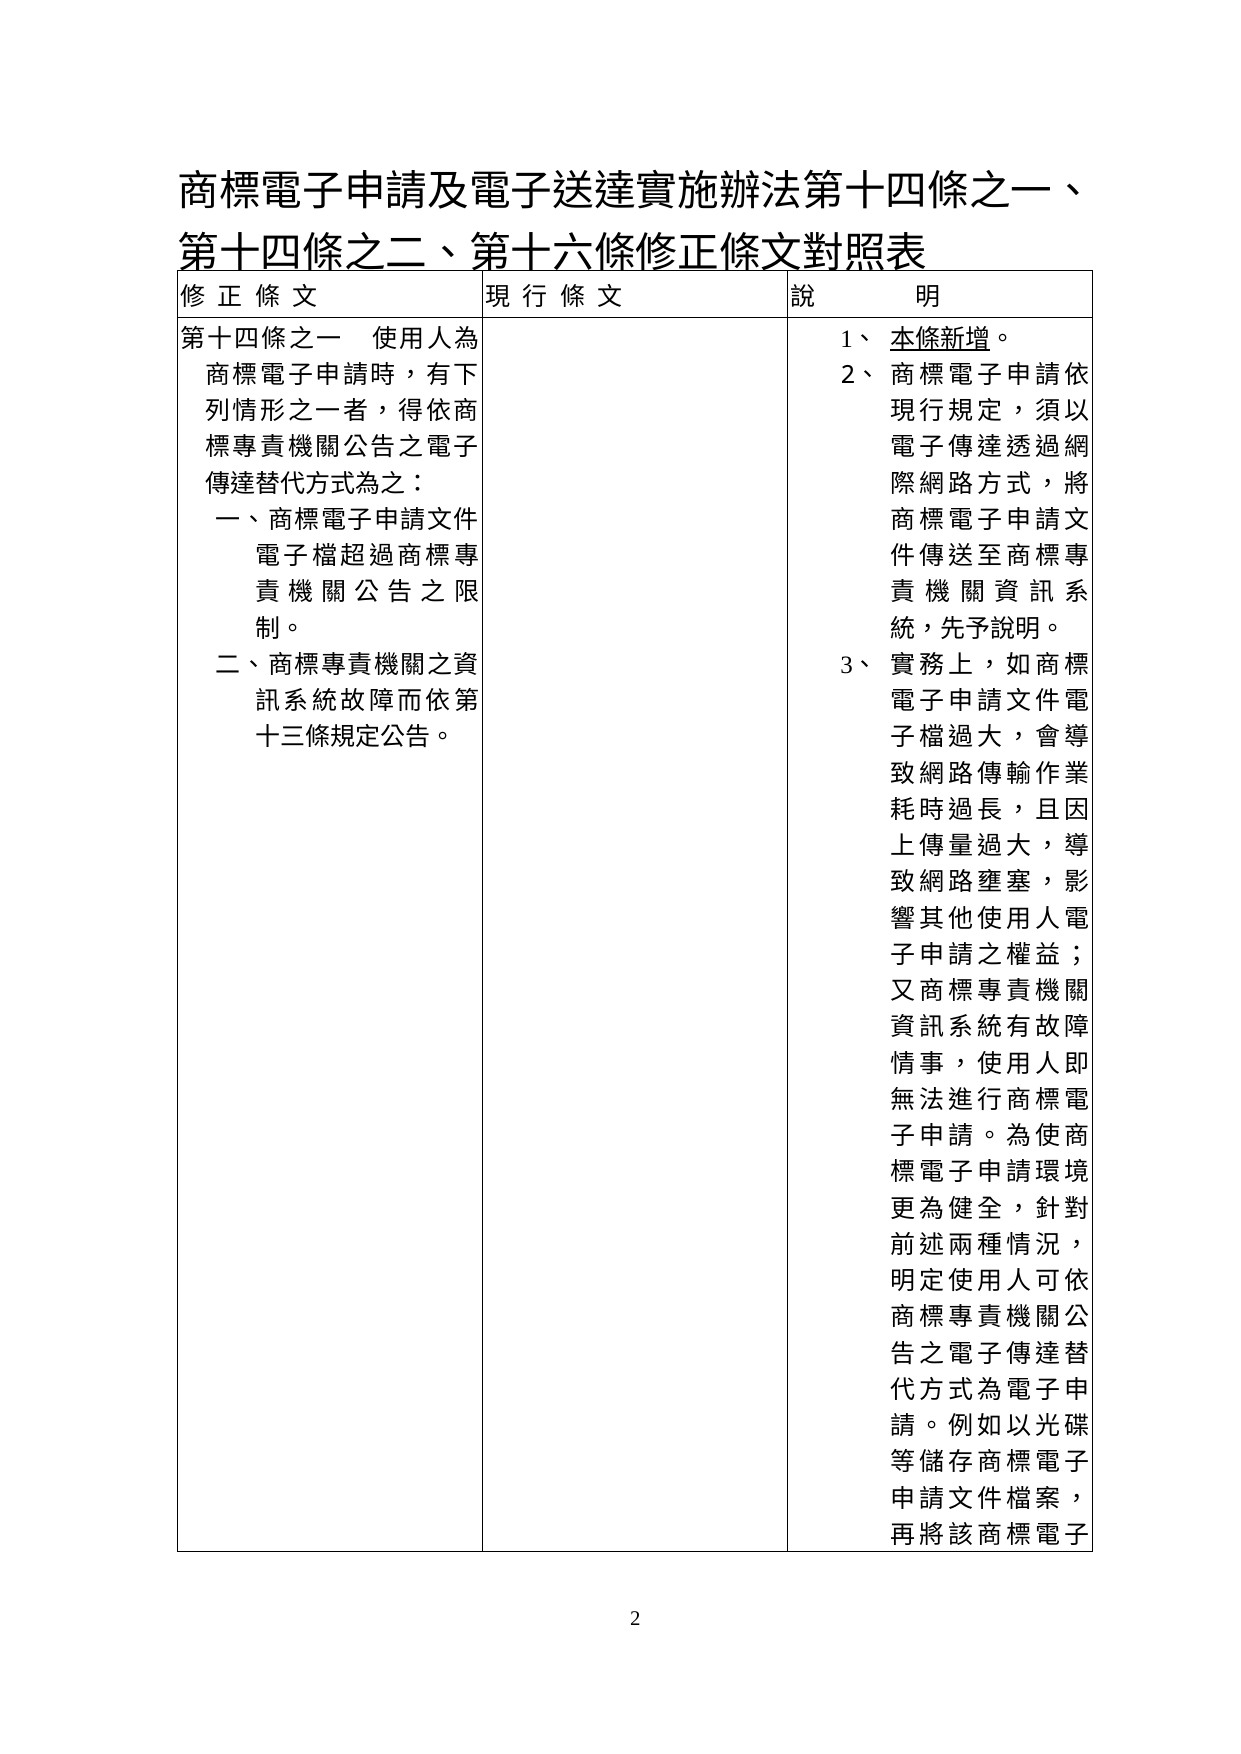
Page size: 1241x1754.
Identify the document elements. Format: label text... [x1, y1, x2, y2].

table_cell 本條新增。 商標電子申請依現行規定，須以電子傳達透過網際網路方式，將商標電子申請文件傳送至商標專責機關資訊系統，先予說明。 實務上，如商標電子申請文件電子檔過大，會導致網路傳輸作業耗時過長，且因上傳量過大，導致網路壅塞，影響其他使用人電子申請之權益；又商標專責機關資訊系統有故障情事，使用人即無法進行商標電子申請。為使商標電子申請環境更為健全，針對前述兩種情況，明定使用人可依商標專責機關公告之電子傳達替代方式為電子申請。例如以光碟等儲存商標電子申請文件檔案，再將該商標電子 [788, 318, 1092, 1551]
table_header 現 行 條 文 [483, 271, 787, 317]
text 商標電子申請及電子送達實施辦法第十四條之一、第十四條之二、第十六條修正條文對照表 [177, 145, 1092, 270]
table_cell 第十四條之一 使用人為商標電子申請時，有下列情形之一者，得依商標專責機關公告之電子傳達替代方式為之： 一、商標電子申請文件電子檔超過商標專責機關公告之限制。 二、商標專責機關之資訊系統故障而依第十三條規定公告。 [178, 318, 482, 1551]
table_cell [483, 318, 787, 1551]
table_header 說 明 [788, 271, 1092, 317]
table_header 修 正 條 文 [178, 271, 482, 317]
